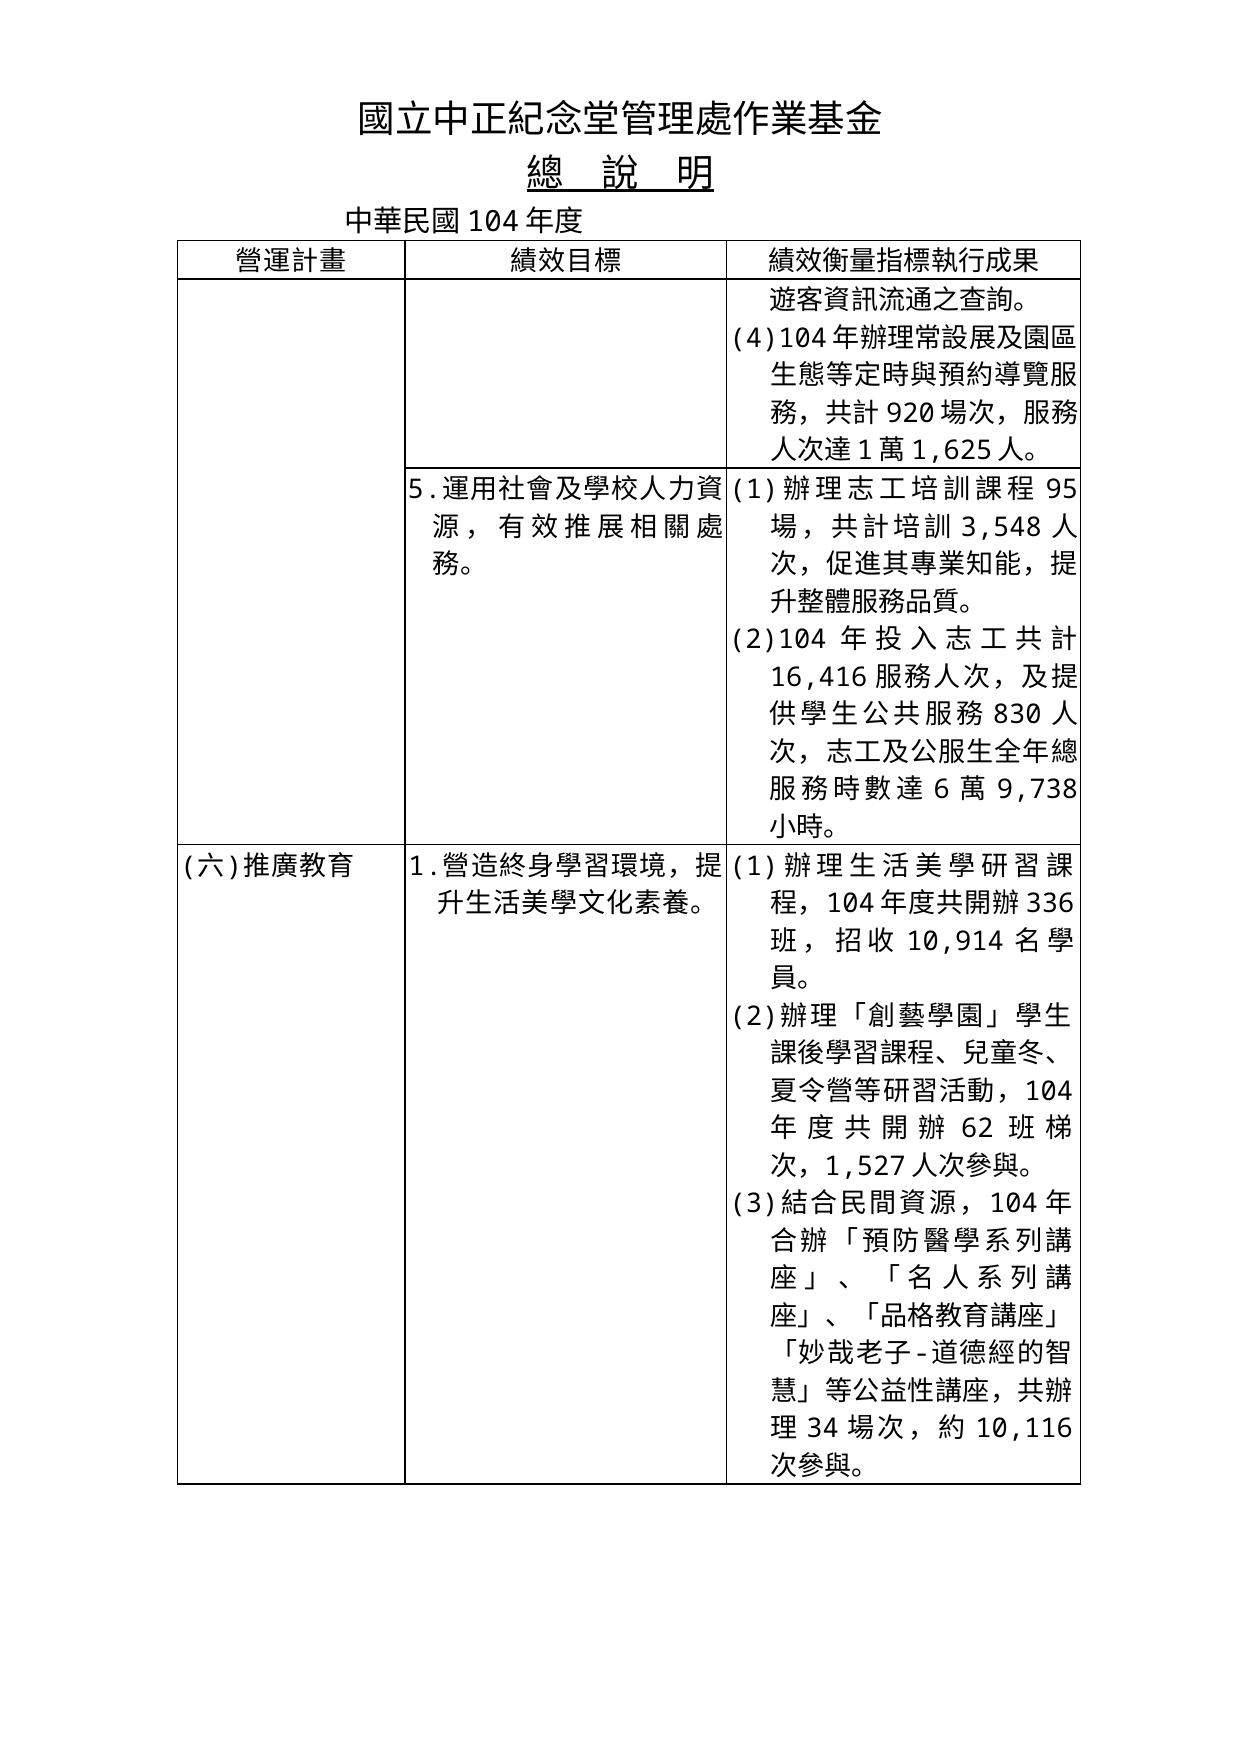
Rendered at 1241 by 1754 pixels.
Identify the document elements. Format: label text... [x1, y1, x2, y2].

table_cell 遊客資訊流通之查詢。 (4)104年辦理常設展及園區生態等定時與預約導覽服務，共計920場次，服務人次達1萬1,625人。 [727, 280, 1080, 467]
table_header 績效衡量指標執行成果 [727, 241, 1080, 278]
table_cell [178, 280, 404, 844]
table_cell (1)辦理生活美學研習課程，104年度共開辦336班，招收10,914名學員。 (2)辦理「創藝學園」學生課後學習課程、兒童冬、夏令營等研習活動，104年度共開辦62班梯次，1,527人次參與。 (3)結合民間資源，104年合辦「預防醫學系列講座」、「名人系列講座」、「品格教育講座」「妙哉老子-道德經的智慧」等公益性講座，共辦理34場次，約10,116次參與。 [727, 845, 1080, 1483]
table_cell (六)推廣教育 [178, 845, 404, 1483]
table_cell 1.營造終身學習環境，提升生活美學文化素養。 [406, 845, 726, 1483]
table_header 績效目標 [406, 241, 726, 278]
table_cell (1)辦理志工培訓課程95場，共計培訓3,548人次，促進其專業知能，提升整體服務品質。 (2)104年投入志工共計16,416服務人次，及提供學生公共服務830人次，志工及公服生全年總服務時數達6萬9,738小時。 [727, 469, 1080, 844]
table_cell [406, 280, 726, 467]
table_header 營運計畫 [178, 241, 404, 278]
table_cell 5.運用社會及學校人力資源，有效推展相關處務。 [406, 469, 726, 844]
